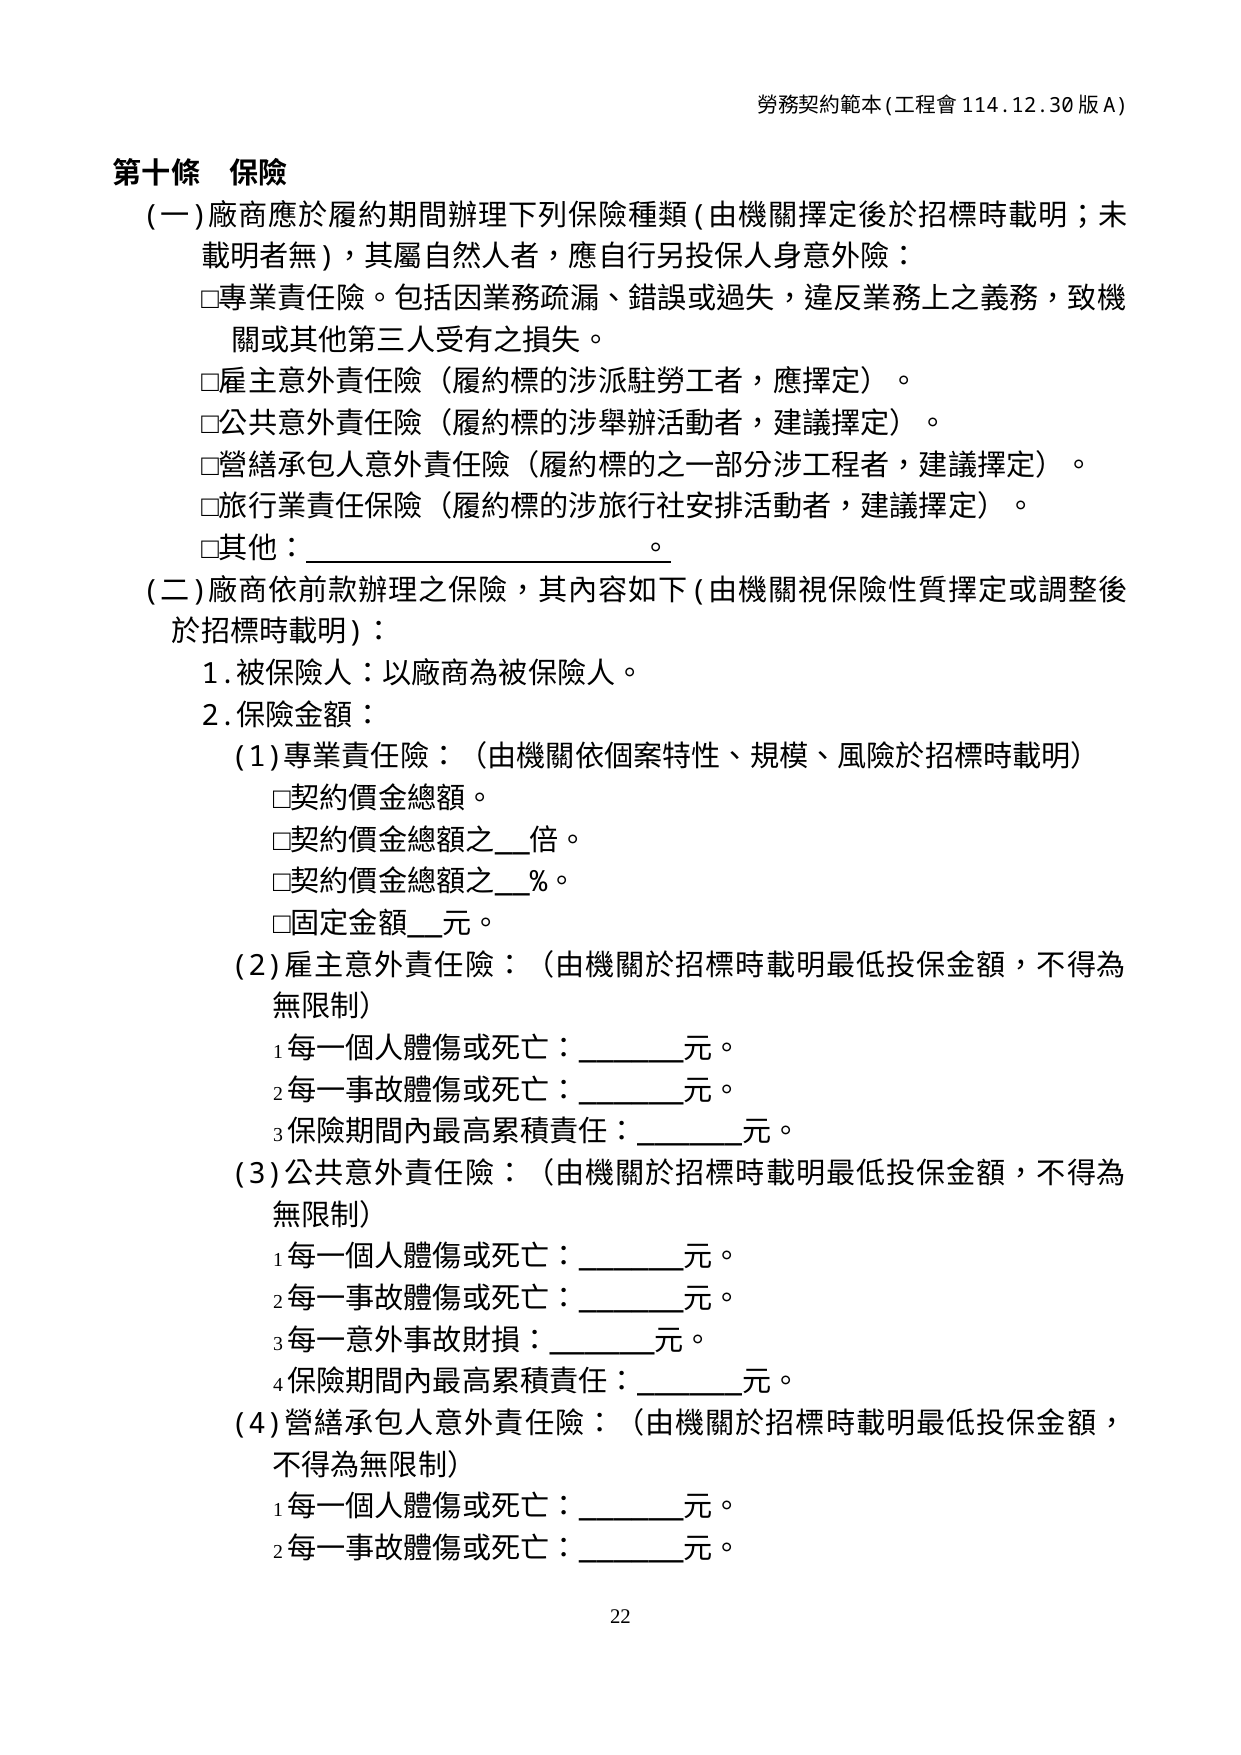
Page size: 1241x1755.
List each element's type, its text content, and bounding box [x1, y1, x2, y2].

text □營繕承包人意外責任險（履約標的之一部分涉工程者，建議擇定）。 [201, 442, 1128, 483]
text (3)公共意外責任險：（由機關於招標時載明最低投保金額，不得為無限制） [231, 1150, 1128, 1233]
text □固定金額__元。 [273, 900, 1128, 942]
text 2每一事故體傷或死亡：______元。 [273, 1275, 1128, 1317]
text 1每一個人體傷或死亡：______元。 [273, 1025, 1128, 1067]
text (二)廠商依前款辦理之保險，其內容如下(由機關視保險性質擇定或調整後於招標時載明)： [142, 567, 1128, 650]
text (2)雇主意外責任險：（由機關於招標時載明最低投保金額，不得為無限制） [231, 942, 1128, 1025]
text 2.保險金額： [201, 692, 1128, 733]
text □契約價金總額之__%。 [273, 858, 1128, 900]
text 3保險期間內最高累積責任：______元。 [273, 1108, 1128, 1150]
text 1每一個人體傷或死亡：______元。 [273, 1233, 1128, 1275]
text (一)廠商應於履約期間辦理下列保險種類(由機關擇定後於招標時載明；未載明者無)，其屬自然人者，應自行另投保人身意外險： [142, 192, 1128, 275]
text □專業責任險。包括因業務疏漏、錯誤或過失，違反業務上之義務，致機關或其他第三人受有之損失。 [201, 275, 1128, 358]
text □其他： 。 [201, 525, 1128, 567]
text □雇主意外責任險（履約標的涉派駐勞工者，應擇定）。 [201, 358, 1128, 400]
text 2每一事故體傷或死亡：______元。 [273, 1067, 1128, 1108]
text □契約價金總額之__倍。 [273, 817, 1128, 858]
text (4)營繕承包人意外責任險：（由機關於招標時載明最低投保金額，不得為無限制） [231, 1400, 1128, 1483]
text □公共意外責任險（履約標的涉舉辦活動者，建議擇定）。 [201, 400, 1128, 442]
text 4保險期間內最高累積責任：______元。 [273, 1358, 1128, 1400]
text 1每一個人體傷或死亡：______元。 [273, 1483, 1128, 1525]
text (1)專業責任險：（由機關依個案特性、規模、風險於招標時載明） [231, 733, 1128, 775]
text 2每一事故體傷或死亡：______元。 [273, 1525, 1128, 1567]
text 1.被保險人：以廠商為被保險人。 [201, 650, 1128, 692]
text 3每一意外事故財損：______元。 [273, 1317, 1128, 1358]
text □旅行業責任保險（履約標的涉旅行社安排活動者，建議擇定）。 [201, 483, 1128, 525]
text □契約價金總額。 [273, 775, 1128, 817]
text 第十條 保險 [112, 150, 1128, 192]
